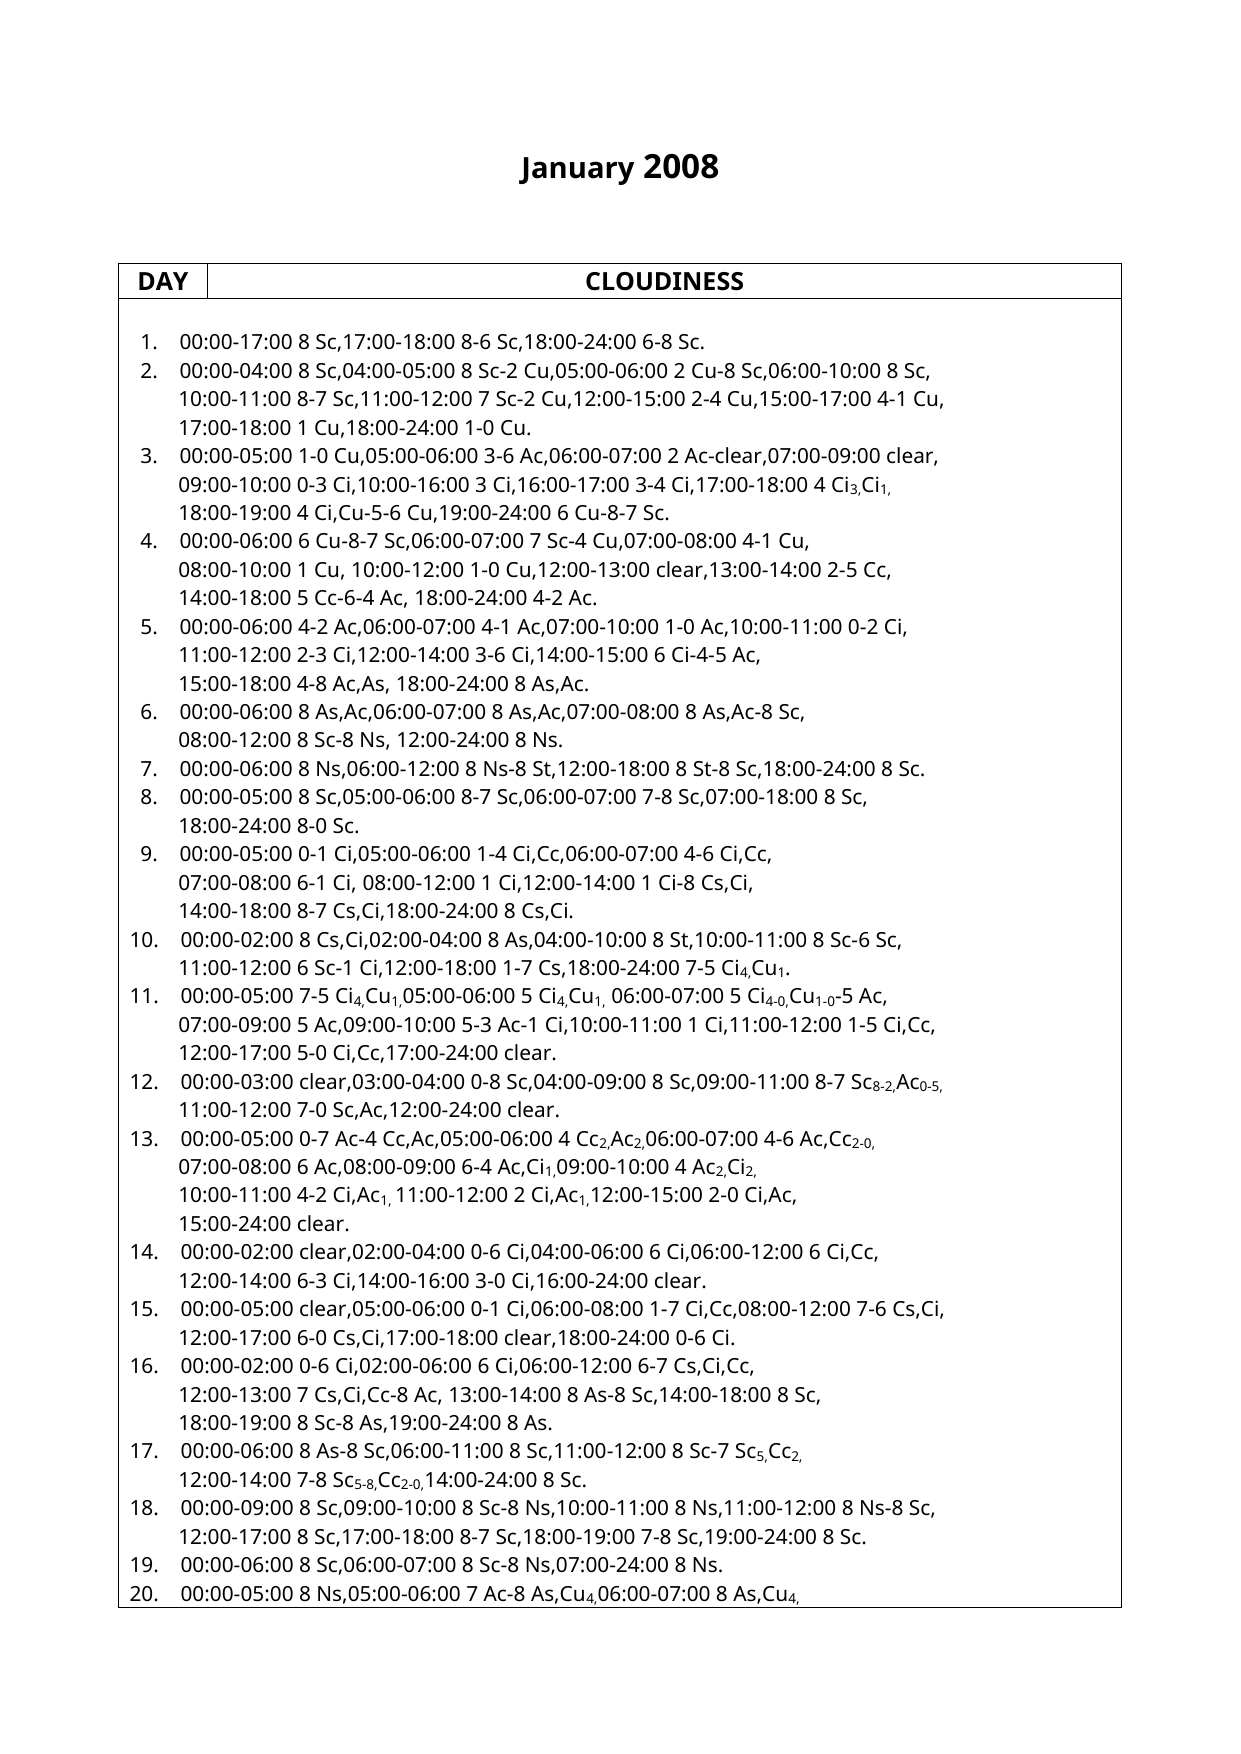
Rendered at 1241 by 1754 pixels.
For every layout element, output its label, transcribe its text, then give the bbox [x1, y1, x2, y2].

table_header CLOUDINESS [208, 264, 1121, 298]
subtitle January 2008 [118, 143, 1122, 188]
table_header DAY [119, 264, 207, 298]
table_cell 1. 00:00-17:00 8 Sc,17:00-18:00 8-6 Sc,18:00-24:00 6-8 Sc. 2. 00:00-04:00 8 Sc,04:00-05:00 8 Sc-2 Cu,05:00-06:00 2 Cu-8 Sc,06:00-10:00 8 Sc, 10:00-11:00 8-7 Sc,11:00-12:00 7 Sc-2 Cu,12:00-15:00 2-4 Cu,15:00-17:00 4-1 Cu, 17:00-18:00 1 Cu,18:00-24:00 1-0 Cu. 3. 00:00-05:00 1-0 Cu,05:00-06:00 3-6 Ac,06:00-07:00 2 Ac-clear,07:00-09:00 clear, 09:00-10:00 0-3 Ci,10:00-16:00 3 Ci,16:00-17:00 3-4 Ci,17:00-18:00 4 Ci3,Ci1, 18:00-19:00 4 Ci,Cu-5-6 Cu,19:00-24:00 6 Cu-8-7 Sc. 4. 00:00-06:00 6 Cu-8-7 Sc,06:00-07:00 7 Sc-4 Cu,07:00-08:00 4-1 Cu, 08:00-10:00 1 Cu, 10:00-12:00 1-0 Cu,12:00-13:00 clear,13:00-14:00 2-5 Cc, 14:00-18:00 5 Cc-6-4 Ac, 18:00-24:00 4-2 Ac. 5. 00:00-06:00 4-2 Ac,06:00-07:00 4-1 Ac,07:00-10:00 1-0 Ac,10:00-11:00 0-2 Ci, 11:00-12:00 2-3 Ci,12:00-14:00 3-6 Ci,14:00-15:00 6 Ci-4-5 Ac, 15:00-18:00 4-8 Ac,As, 18:00-24:00 8 As,Ac. 6. 00:00-06:00 8 As,Ac,06:00-07:00 8 As,Ac,07:00-08:00 8 As,Ac-8 Sc, 08:00-12:00 8 Sc-8 Ns, 12:00-24:00 8 Ns. 7. 00:00-06:00 8 Ns,06:00-12:00 8 Ns-8 St,12:00-18:00 8 St-8 Sc,18:00-24:00 8 Sc. 8. 00:00-05:00 8 Sc,05:00-06:00 8-7 Sc,06:00-07:00 7-8 Sc,07:00-18:00 8 Sc, 18:00-24:00 8-0 Sc. 9. 00:00-05:00 0-1 Ci,05:00-06:00 1-4 Ci,Cc,06:00-07:00 4-6 Ci,Cc, 07:00-08:00 6-1 Ci, 08:00-12:00 1 Ci,12:00-14:00 1 Ci-8 Cs,Ci, 14:00-18:00 8-7 Cs,Ci,18:00-24:00 8 Cs,Ci. 10. 00:00-02:00 8 Cs,Ci,02:00-04:00 8 As,04:00-10:00 8 St,10:00-11:00 8 Sc-6 Sc, 11:00-12:00 6 Sc-1 Ci,12:00-18:00 1-7 Cs,18:00-24:00 7-5 Ci4,Cu1. 11. 00:00-05:00 7-5 Ci4,Cu1,05:00-06:00 5 Ci4,Cu1, 06:00-07:00 5 Ci4-0,Cu1-0-5 Ac, 07:00-09:00 5 Ac,09:00-10:00 5-3 Ac-1 Ci,10:00-11:00 1 Ci,11:00-12:00 1-5 Ci,Cc, 12:00-17:00 5-0 Ci,Cc,17:00-24:00 clear. 12. 00:00-03:00 clear,03:00-04:00 0-8 Sc,04:00-09:00 8 Sc,09:00-11:00 8-7 Sc8-2,Ac0-5, 11:00-12:00 7-0 Sc,Ac,12:00-24:00 clear. 13. 00:00-05:00 0-7 Ac-4 Cc,Ac,05:00-06:00 4 Cc2,Ac2,06:00-07:00 4-6 Ac,Cc2-0, 07:00-08:00 6 Ac,08:00-09:00 6-4 Ac,Ci1,09:00-10:00 4 Ac2,Ci2, 10:00-11:00 4-2 Ci,Ac1, 11:00-12:00 2 Ci,Ac1,12:00-15:00 2-0 Ci,Ac, 15:00-24:00 clear. 14. 00:00-02:00 clear,02:00-04:00 0-6 Ci,04:00-06:00 6 Ci,06:00-12:00 6 Ci,Cc, 12:00-14:00 6-3 Ci,14:00-16:00 3-0 Ci,16:00-24:00 clear. 15. 00:00-05:00 clear,05:00-06:00 0-1 Ci,06:00-08:00 1-7 Ci,Cc,08:00-12:00 7-6 Cs,Ci, 12:00-17:00 6-0 Cs,Ci,17:00-18:00 clear,18:00-24:00 0-6 Ci. 16. 00:00-02:00 0-6 Ci,02:00-06:00 6 Ci,06:00-12:00 6-7 Cs,Ci,Cc, 12:00-13:00 7 Cs,Ci,Cc-8 Ac, 13:00-14:00 8 As-8 Sc,14:00-18:00 8 Sc, 18:00-19:00 8 Sc-8 As,19:00-24:00 8 As. 17. 00:00-06:00 8 As-8 Sc,06:00-11:00 8 Sc,11:00-12:00 8 Sc-7 Sc5,Cc2, 12:00-14:00 7-8 Sc5-8,Cc2-0,14:00-24:00 8 Sc. 18. 00:00-09:00 8 Sc,09:00-10:00 8 Sc-8 Ns,10:00-11:00 8 Ns,11:00-12:00 8 Ns-8 Sc, 12:00-17:00 8 Sc,17:00-18:00 8-7 Sc,18:00-19:00 7-8 Sc,19:00-24:00 8 Sc. 19. 00:00-06:00 8 Sc,06:00-07:00 8 Sc-8 Ns,07:00-24:00 8 Ns. 20. 00:00-05:00 8 Ns,05:00-06:00 7 Ac-8 As,Cu4,06:00-07:00 8 As,Cu4, [119, 299, 1121, 1607]
